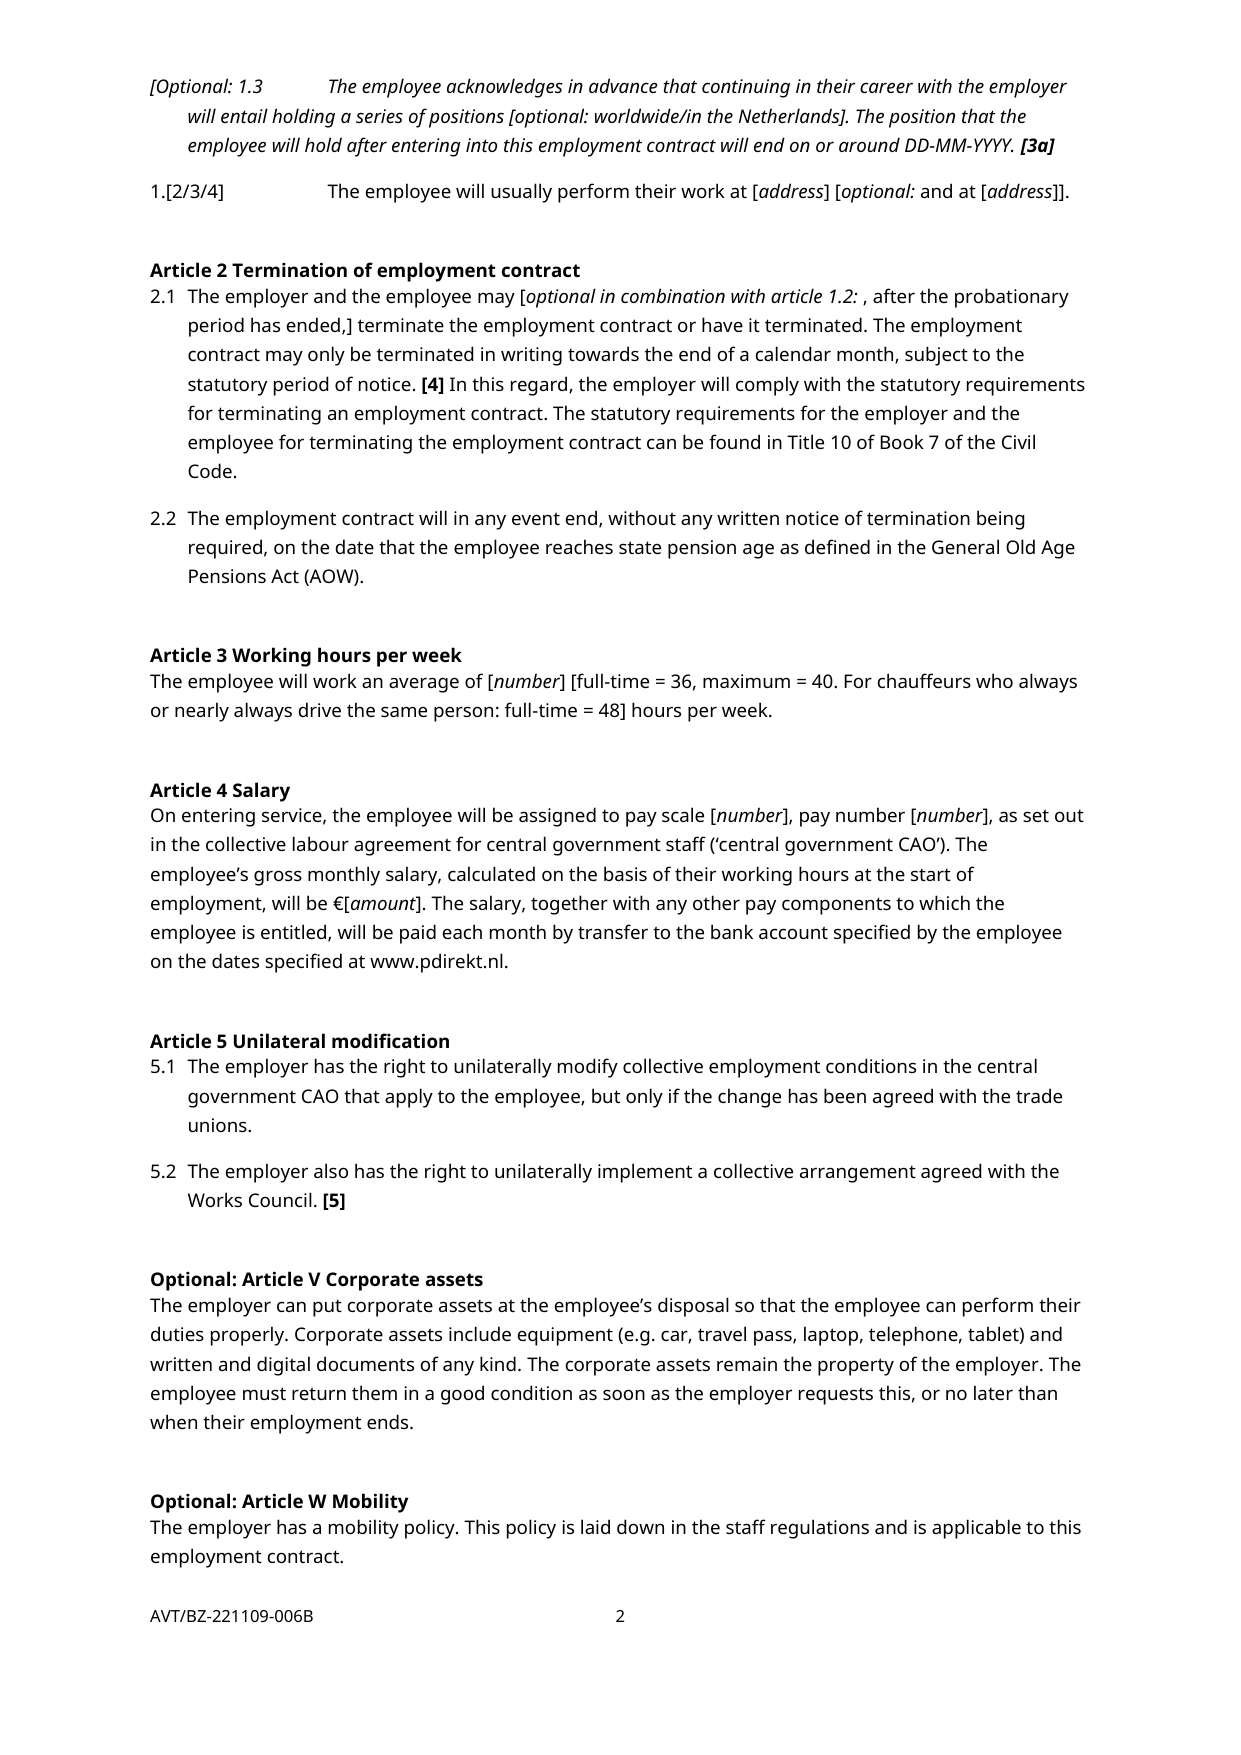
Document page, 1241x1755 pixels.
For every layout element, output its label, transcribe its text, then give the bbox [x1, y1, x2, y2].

text The employee will work an average of [number] [full-time = 36, maximum = 40. For chauffeurs who always or nearly always drive the same person: full-time = 48] hours per week. [150, 668, 1090, 723]
subtitle Article 2 Termination of employment contract [150, 258, 1090, 283]
subtitle Article 4 Salary [150, 777, 1090, 802]
text The employer has a mobility policy. This policy is laid down in the staff regulations and is applicable to this employment contract. [150, 1514, 1090, 1569]
subtitle Optional: Article W Mobility [150, 1489, 1090, 1514]
text On entering service, the employee will be assigned to pay scale [number], pay number [number], as set out in the collective labour agreement for central government staff (‘central government CAO’). The employee’s gross monthly salary, calculated on the basis of their working hours at the start of employment, will be €[amount]. The salary, together with any other pay components to which the employee is entitled, will be paid each month by transfer to the bank account specified by the employee on the dates specified at www.pdirekt.nl. [150, 802, 1090, 974]
text [Optional: 1.3 The employee acknowledges in advance that continuing in their career with the employer will entail holding a series of positions [optional: worldwide/in the Netherlands]. The position that the employee will hold after entering into this employment contract will end on or around DD-MM-YYYY. [3a] [150, 74, 1090, 158]
text 5.1 The employer has the right to unilaterally modify collective employment conditions in the central government CAO that apply to the employee, but only if the change has been agreed with the trade unions. [150, 1054, 1090, 1138]
text 5.2 The employer also has the right to unilaterally implement a collective arrangement agreed with the Works Council. [5] [150, 1158, 1090, 1213]
subtitle Optional: Article V Corporate assets [150, 1267, 1090, 1292]
subtitle Article 5 Unilateral modification [150, 1028, 1090, 1054]
text 2.2 The employment contract will in any event end, without any written notice of termination being required, on the date that the employee reaches state pension age as defined in the General Old Age Pensions Act (AOW). [150, 505, 1090, 589]
text 1.[2/3/4] The employee will usually perform their work at [address] [optional: and at [address]]. [150, 178, 1090, 204]
text 2.1 The employer and the employee may [optional in combination with article 1.2: , after the probationary period has ended,] terminate the employment contract or have it terminated. The employment contract may only be terminated in writing towards the end of a calendar month, subject to the statutory period of notice. [4] In this regard, the employer will comply with the statutory requirements for terminating an employment contract. The statutory requirements for the employer and the employee for terminating the employment contract can be found in Title 10 of Book 7 of the Civil Code. [150, 283, 1090, 484]
text The employer can put corporate assets at the employee’s disposal so that the employee can perform their duties properly. Corporate assets include equipment (e.g. car, travel pass, laptop, telephone, tablet) and written and digital documents of any kind. The corporate assets remain the property of the employer. The employee must return them in a good condition as soon as the employer requests this, or no later than when their employment ends. [150, 1292, 1090, 1435]
subtitle Article 3 Working hours per week [150, 643, 1090, 668]
